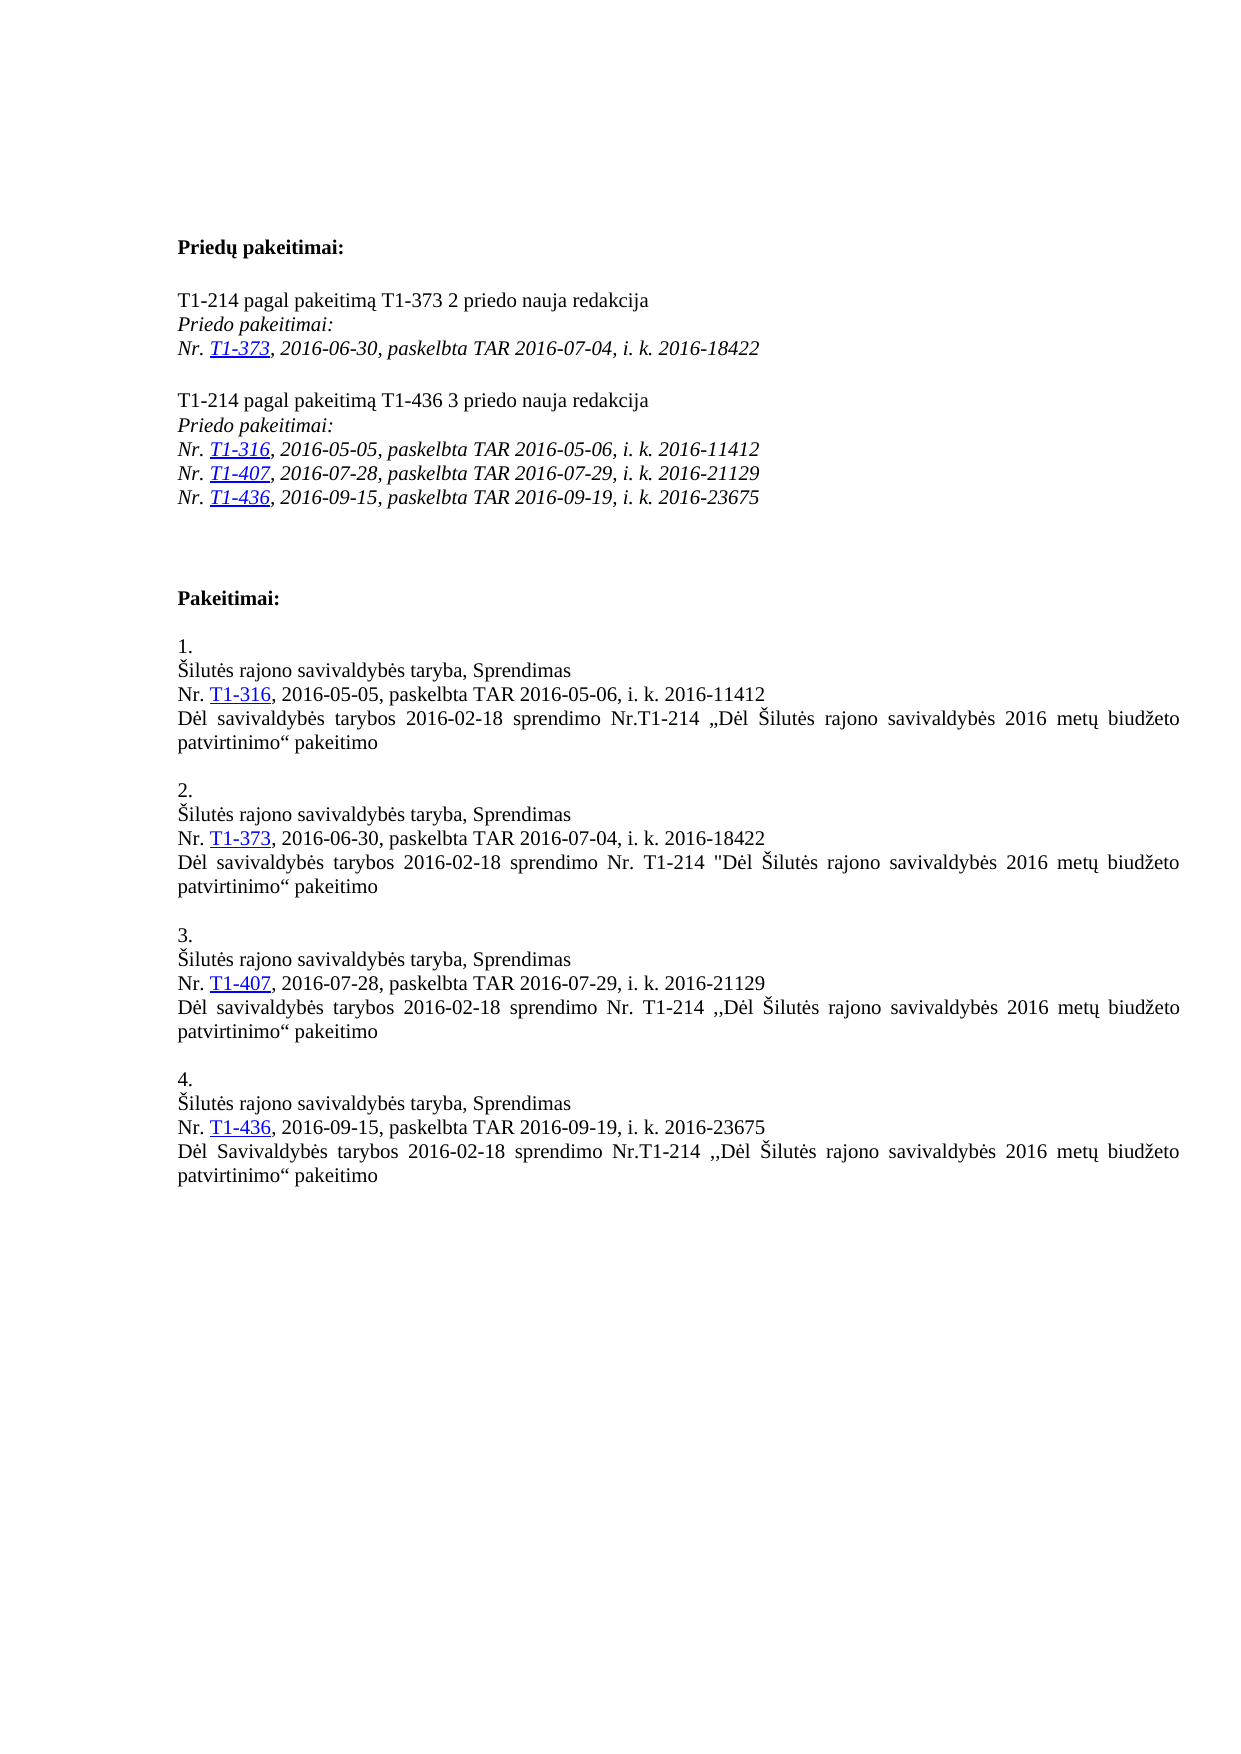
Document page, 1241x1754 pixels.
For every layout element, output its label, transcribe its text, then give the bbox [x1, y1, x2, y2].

text Priedų pakeitimai: [177, 235, 1181, 259]
text Priedo pakeitimai: [177, 412, 1181, 437]
text Šilutės rajono savivaldybės taryba, Sprendimas [177, 802, 1181, 826]
text 4. [177, 1067, 1181, 1091]
text Dėl savivaldybės tarybos 2016-02-18 sprendimo Nr.T1-214 „Dėl Šilutės rajono savivaldybės 2016 metų biudžeto patvirtinimo“ pakeitimo [177, 706, 1181, 754]
text Nr. T1-407, 2016-07-28, paskelbta TAR 2016-07-29, i. k. 2016-21129 [177, 461, 1181, 485]
text Nr. T1-316, 2016-05-05, paskelbta TAR 2016-05-06, i. k. 2016-11412 [177, 682, 1181, 706]
text 1. [177, 634, 1181, 658]
text Dėl savivaldybės tarybos 2016-02-18 sprendimo Nr. T1-214 ,,Dėl Šilutės rajono savivaldybės 2016 metų biudžeto patvirtinimo“ pakeitimo [177, 995, 1181, 1043]
text 3. [177, 922, 1181, 947]
text Nr. T1-436, 2016-09-15, paskelbta TAR 2016-09-19, i. k. 2016-23675 [177, 1115, 1181, 1139]
text 2. [177, 778, 1181, 802]
text Priedo pakeitimai: [177, 312, 1181, 336]
text Dėl savivaldybės tarybos 2016-02-18 sprendimo Nr. T1-214 "Dėl Šilutės rajono savivaldybės 2016 metų biudžeto patvirtinimo“ pakeitimo [177, 850, 1181, 898]
text Šilutės rajono savivaldybės taryba, Sprendimas [177, 1091, 1181, 1115]
text Šilutės rajono savivaldybės taryba, Sprendimas [177, 947, 1181, 971]
text Nr. T1-373, 2016-06-30, paskelbta TAR 2016-07-04, i. k. 2016-18422 [177, 336, 1181, 360]
text Dėl Savivaldybės tarybos 2016-02-18 sprendimo Nr.T1-214 ,,Dėl Šilutės rajono savivaldybės 2016 metų biudžeto patvirtinimo“ pakeitimo [177, 1139, 1181, 1187]
text T1-214 pagal pakeitimą T1-373 2 priedo nauja redakcija [177, 287, 1181, 312]
text Nr. T1-436, 2016-09-15, paskelbta TAR 2016-09-19, i. k. 2016-23675 [177, 485, 1181, 509]
text T1-214 pagal pakeitimą T1-436 3 priedo nauja redakcija [177, 388, 1181, 412]
text Nr. T1-316, 2016-05-05, paskelbta TAR 2016-05-06, i. k. 2016-11412 [177, 437, 1181, 461]
text Nr. T1-407, 2016-07-28, paskelbta TAR 2016-07-29, i. k. 2016-21129 [177, 971, 1181, 995]
text Šilutės rajono savivaldybės taryba, Sprendimas [177, 658, 1181, 682]
text Nr. T1-373, 2016-06-30, paskelbta TAR 2016-07-04, i. k. 2016-18422 [177, 826, 1181, 850]
text Pakeitimai: [177, 586, 1181, 610]
